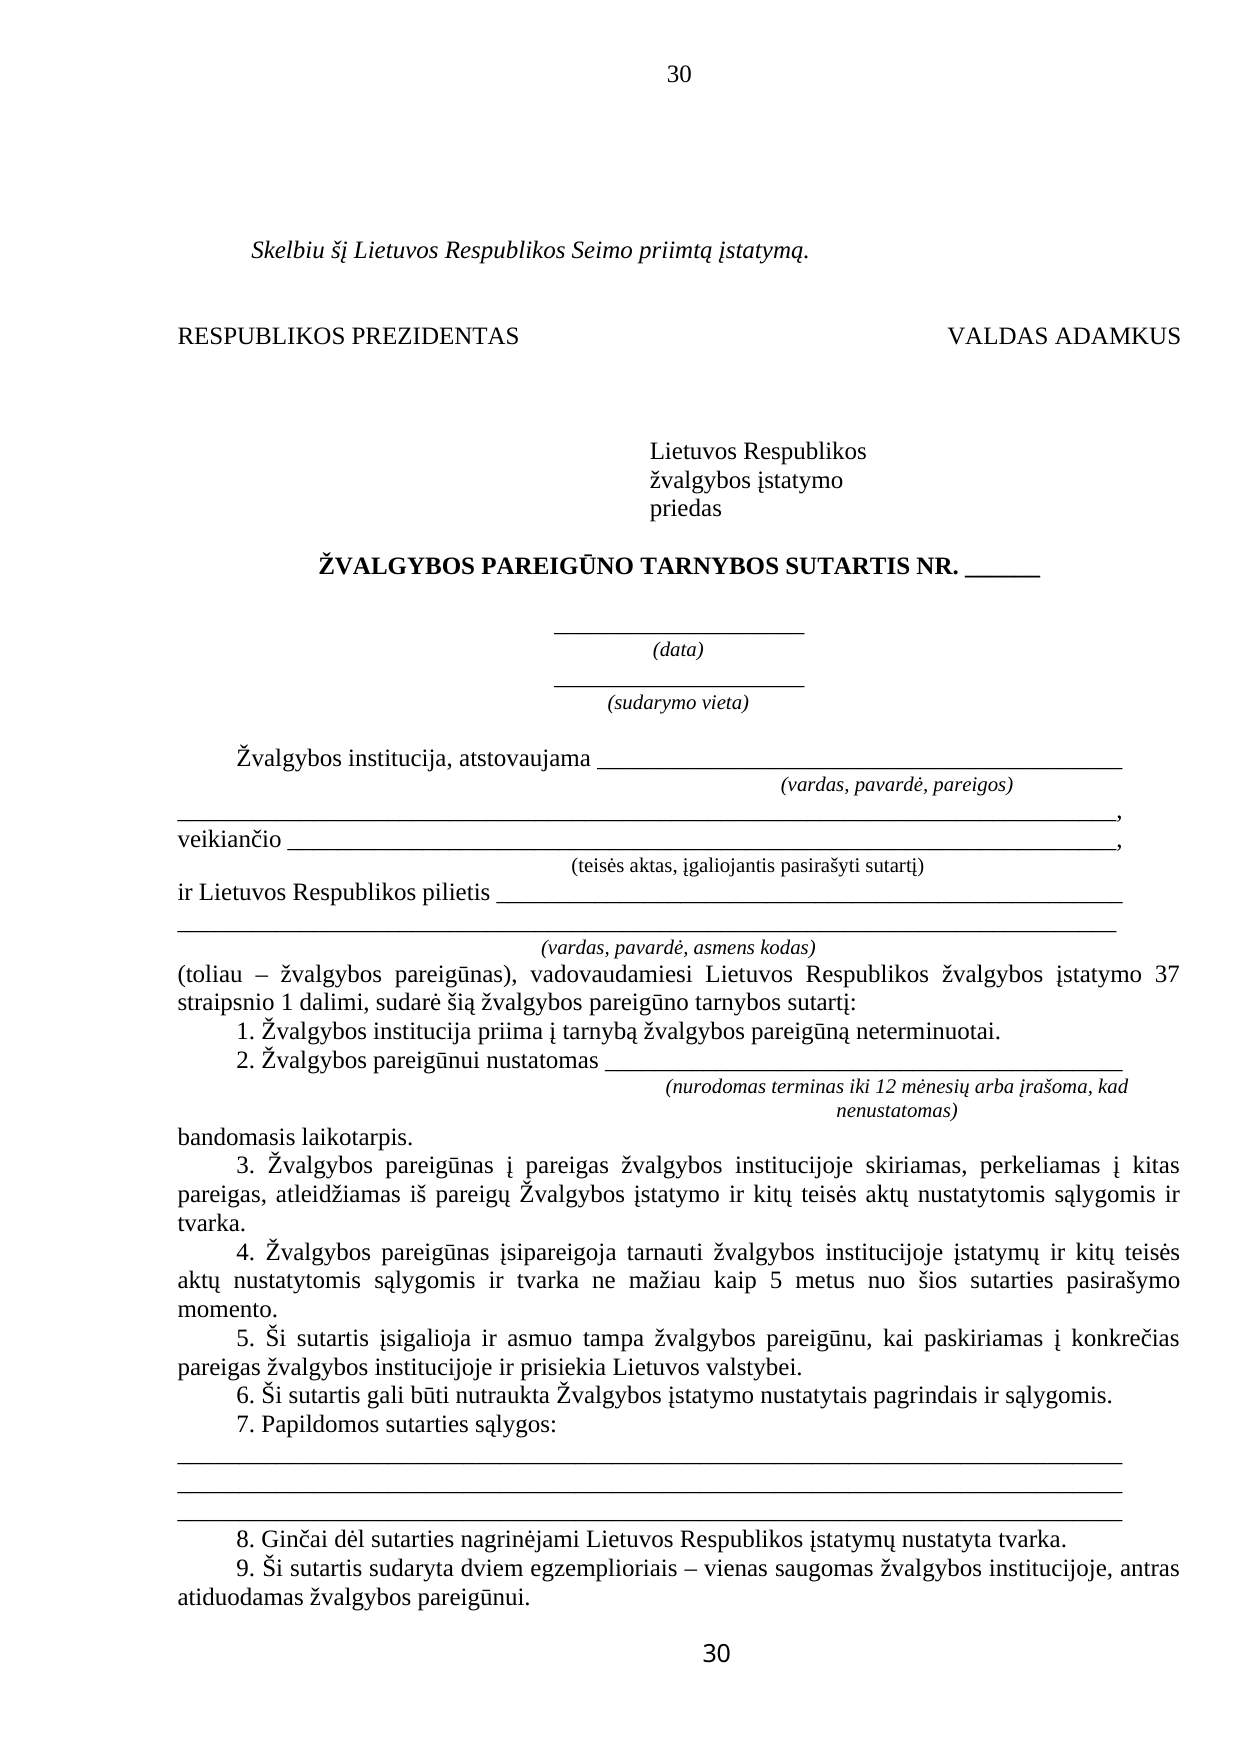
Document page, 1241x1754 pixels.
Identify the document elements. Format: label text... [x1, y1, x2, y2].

text (nurodomas terminas iki 12 mėnesių arba įrašoma, kad nenustatomas) [615, 1074, 1181, 1122]
text Lietuvos Respublikos [649, 436, 1181, 465]
text bandomasis laikotarpis. [177, 1122, 1181, 1151]
text žvalgybos įstatymo [649, 465, 1181, 493]
text (vardas, pavardė, pareigos) [615, 772, 1181, 796]
text 3. Žvalgybos pareigūnas į pareigas žvalgybos institucijoje skiriamas, perkeliamas į kitas pareigas, atleidžiamas iš pareigų Žvalgybos įstatymo ir kitų teisės aktų nustatytomis sąlygomis ir tvarka. [177, 1151, 1181, 1237]
text (vardas, pavardė, asmens kodas) [177, 935, 1181, 959]
text Žvalgybos institucija, atstovaujama [177, 743, 1181, 772]
text veikiančio , [177, 824, 1181, 853]
text _ [177, 1496, 1181, 1524]
text 4. Žvalgybos pareigūnas įsipareigoja tarnauti žvalgybos institucijoje įstatymų ir kitų teisės aktų nustatytomis sąlygomis ir tvarka ne mažiau kaip 5 metus nuo šios sutarties pasirašymo momento. [177, 1237, 1181, 1323]
text _ [177, 1467, 1181, 1496]
text ____________________ [177, 608, 1181, 637]
text (teisės aktas, įgaliojantis pasirašyti sutartį) [315, 853, 1181, 877]
text ŽVALGYBOS PAREIGŪNO TARNYBOS SUTARTIS Nr. ______ [177, 551, 1181, 580]
text 7. Papildomos sutarties sąlygos: [177, 1409, 1181, 1438]
text _ , [177, 796, 1181, 824]
text 2. Žvalgybos pareigūnui nustatomas [177, 1045, 1181, 1074]
text (sudarymo vieta) [177, 690, 1181, 714]
text 6. Ši sutartis gali būti nutraukta Žvalgybos įstatymo nustatytais pagrindais ir sąlygomis. [177, 1381, 1181, 1409]
text (toliau – žvalgybos pareigūnas), vadovaudamiesi Lietuvos Respublikos žvalgybos įstatymo 37 straipsnio 1 dalimi, sudarė šią žvalgybos pareigūno tarnybos sutartį: [177, 959, 1181, 1016]
text Skelbiu šį Lietuvos Respublikos Seimo priimtą įstatymą. [177, 235, 1181, 263]
text 1. Žvalgybos institucija priima į tarnybą žvalgybos pareigūną neterminuotai. [177, 1016, 1181, 1045]
text (data) [177, 637, 1181, 661]
text 5. Ši sutartis įsigalioja ir asmuo tampa žvalgybos pareigūnu, kai paskiriamas į konkrečias pareigas žvalgybos institucijoje ir prisiekia Lietuvos valstybei. [177, 1323, 1181, 1381]
text RESPUBLIKOS PREZIDENTAS VALDAS ADAMKUS [177, 321, 1181, 350]
text 8. Ginčai dėl sutarties nagrinėjami Lietuvos Respublikos įstatymų nustatyta tvarka. [177, 1524, 1181, 1553]
text ir Lietuvos Respublikos pilietis [177, 877, 1181, 906]
text 9. Ši sutartis sudaryta dviem egzemplioriais – vienas saugomas žvalgybos institucijoje, antras atiduodamas žvalgybos pareigūnui. [177, 1553, 1181, 1611]
text priedas [649, 493, 1181, 522]
text _ [177, 906, 1181, 935]
text ____________________ [177, 661, 1181, 690]
text _ [177, 1438, 1181, 1467]
